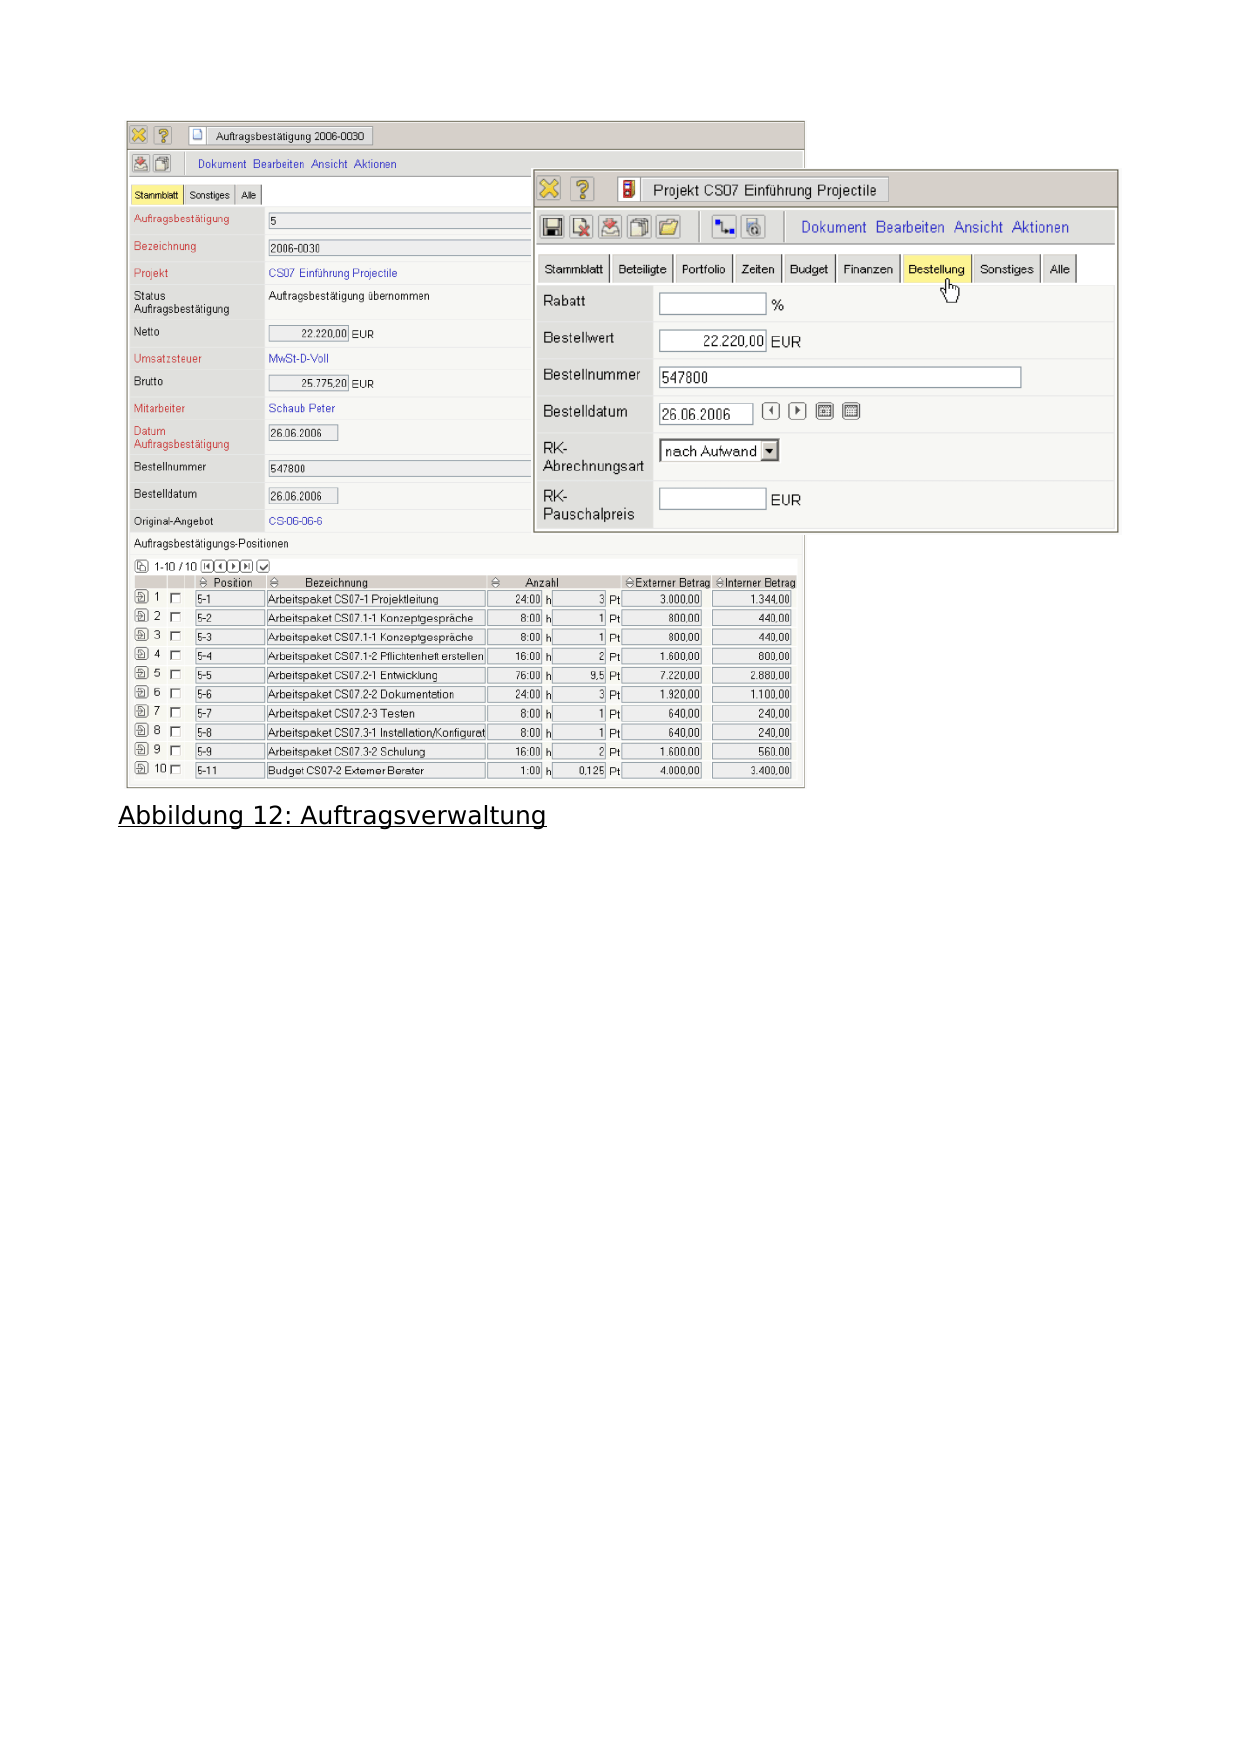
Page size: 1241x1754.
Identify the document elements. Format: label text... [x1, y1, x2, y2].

text Abbildung 12: Auftragsverwaltung [118, 801, 1122, 830]
picture [118, 118, 1123, 789]
